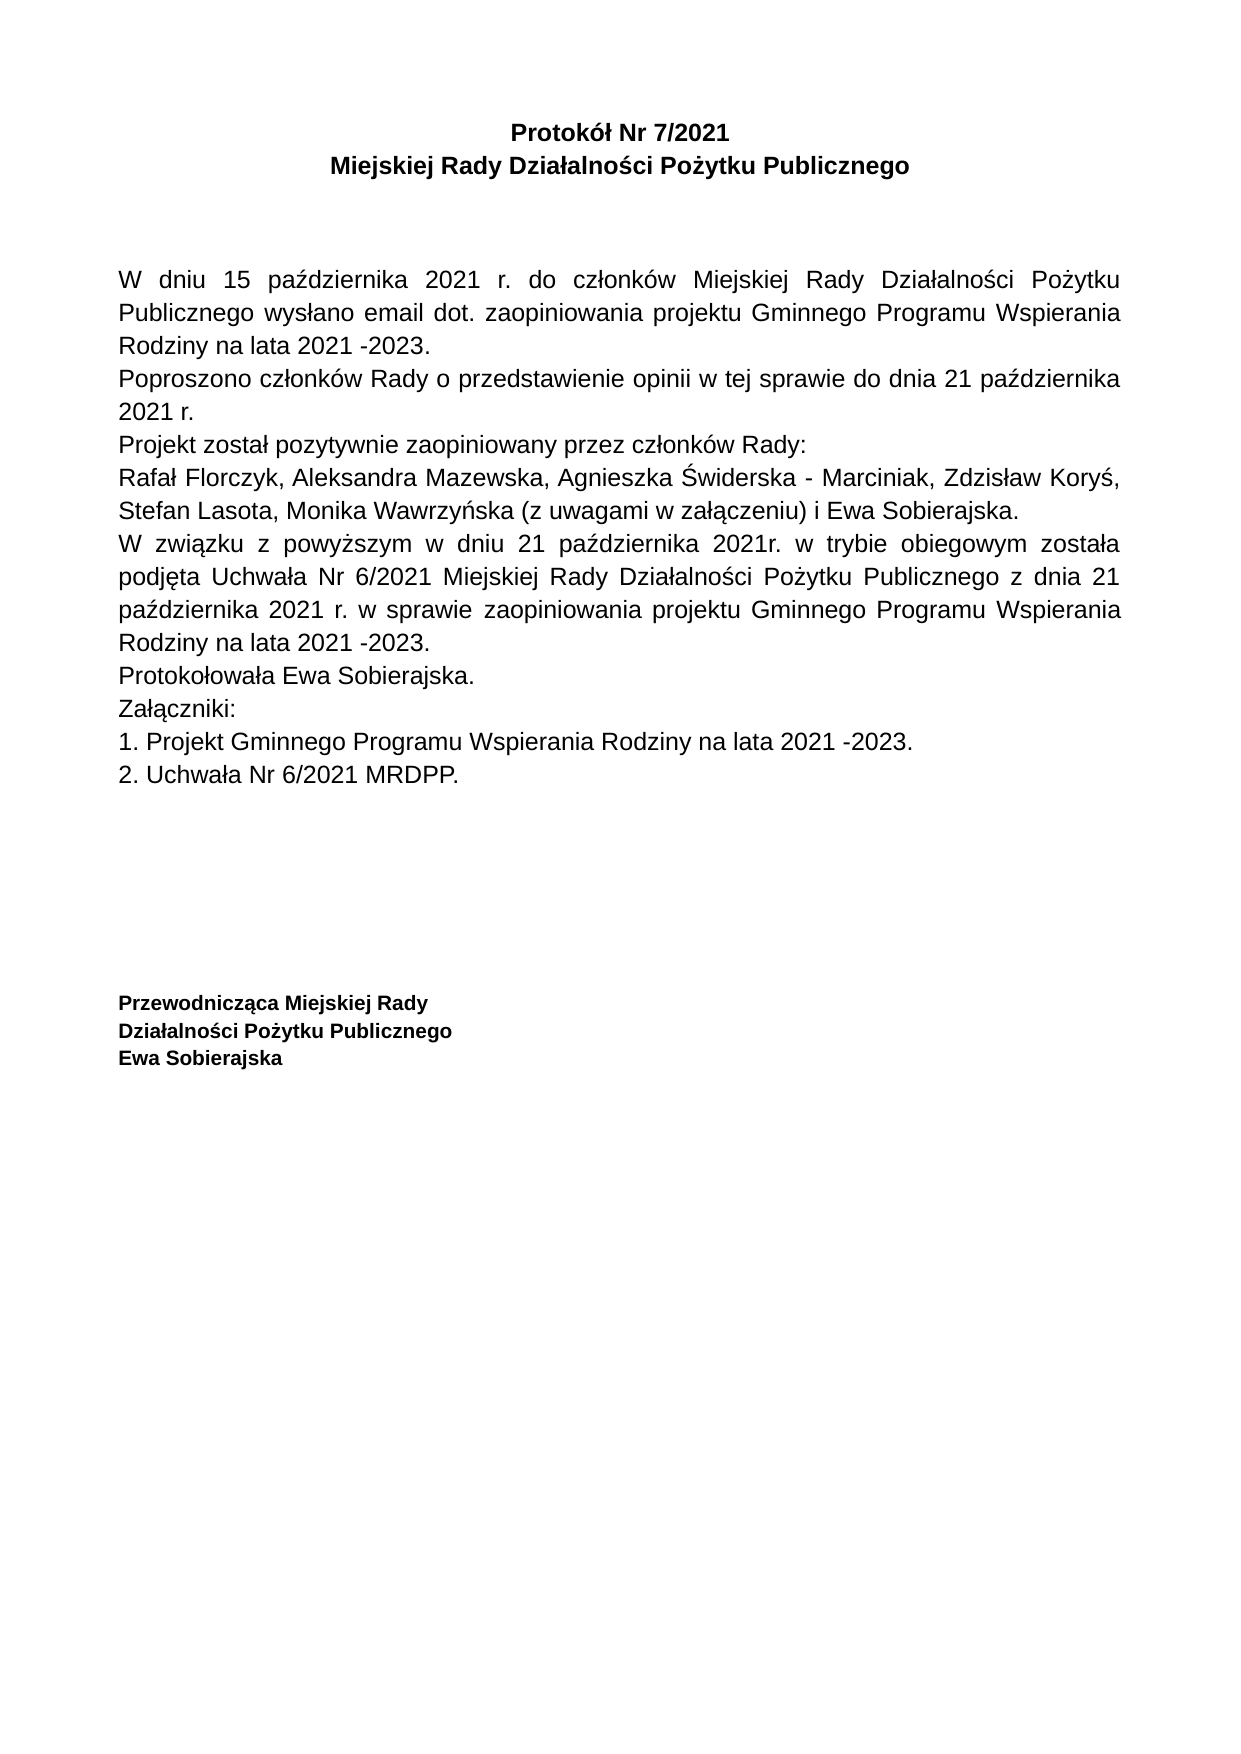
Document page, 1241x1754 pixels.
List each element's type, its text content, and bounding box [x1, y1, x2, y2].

text Protokołowała Ewa Sobierajska. [118, 661, 1122, 690]
text Działalności Pożytku Publicznego [118, 1019, 1122, 1043]
text Projekt został pozytywnie zaopiniowany przez członków Rady: [118, 430, 1122, 459]
text Ewa Sobierajska [118, 1046, 1122, 1070]
text Przewodnicząca Miejskiej Rady [118, 991, 1122, 1015]
text W dniu 15 października 2021 r. do członków Miejskiej Rady Działalności Pożytku Publicznego wysłano email dot. zaopiniowania projektu Gminnego Programu Wspierania Rodziny na lata 2021 -2023. [118, 265, 1122, 359]
text Protokół Nr 7/2021 [118, 118, 1122, 147]
text Załączniki: [118, 694, 1122, 723]
text Miejskiej Rady Działalności Pożytku Publicznego [118, 151, 1122, 180]
text W związku z powyższym w dniu 21 października 2021r. w trybie obiegowym została podjęta Uchwała Nr 6/2021 Miejskiej Rady Działalności Pożytku Publicznego z dnia 21 października 2021 r. w sprawie zaopiniowania projektu Gminnego Programu Wspierania Rodziny na lata 2021 -2023. [118, 529, 1122, 657]
text 2. Uchwała Nr 6/2021 MRDPP. [118, 760, 1122, 789]
text 1. Projekt Gminnego Programu Wspierania Rodziny na lata 2021 -2023. [118, 727, 1122, 756]
text Rafał Florczyk, Aleksandra Mazewska, Agnieszka Świderska - Marciniak, Zdzisław Koryś, Stefan Lasota, Monika Wawrzyńska (z uwagami w załączeniu) i Ewa Sobierajska. [118, 463, 1122, 525]
text Poproszono członków Rady o przedstawienie opinii w tej sprawie do dnia 21 października 2021 r. [118, 364, 1122, 426]
